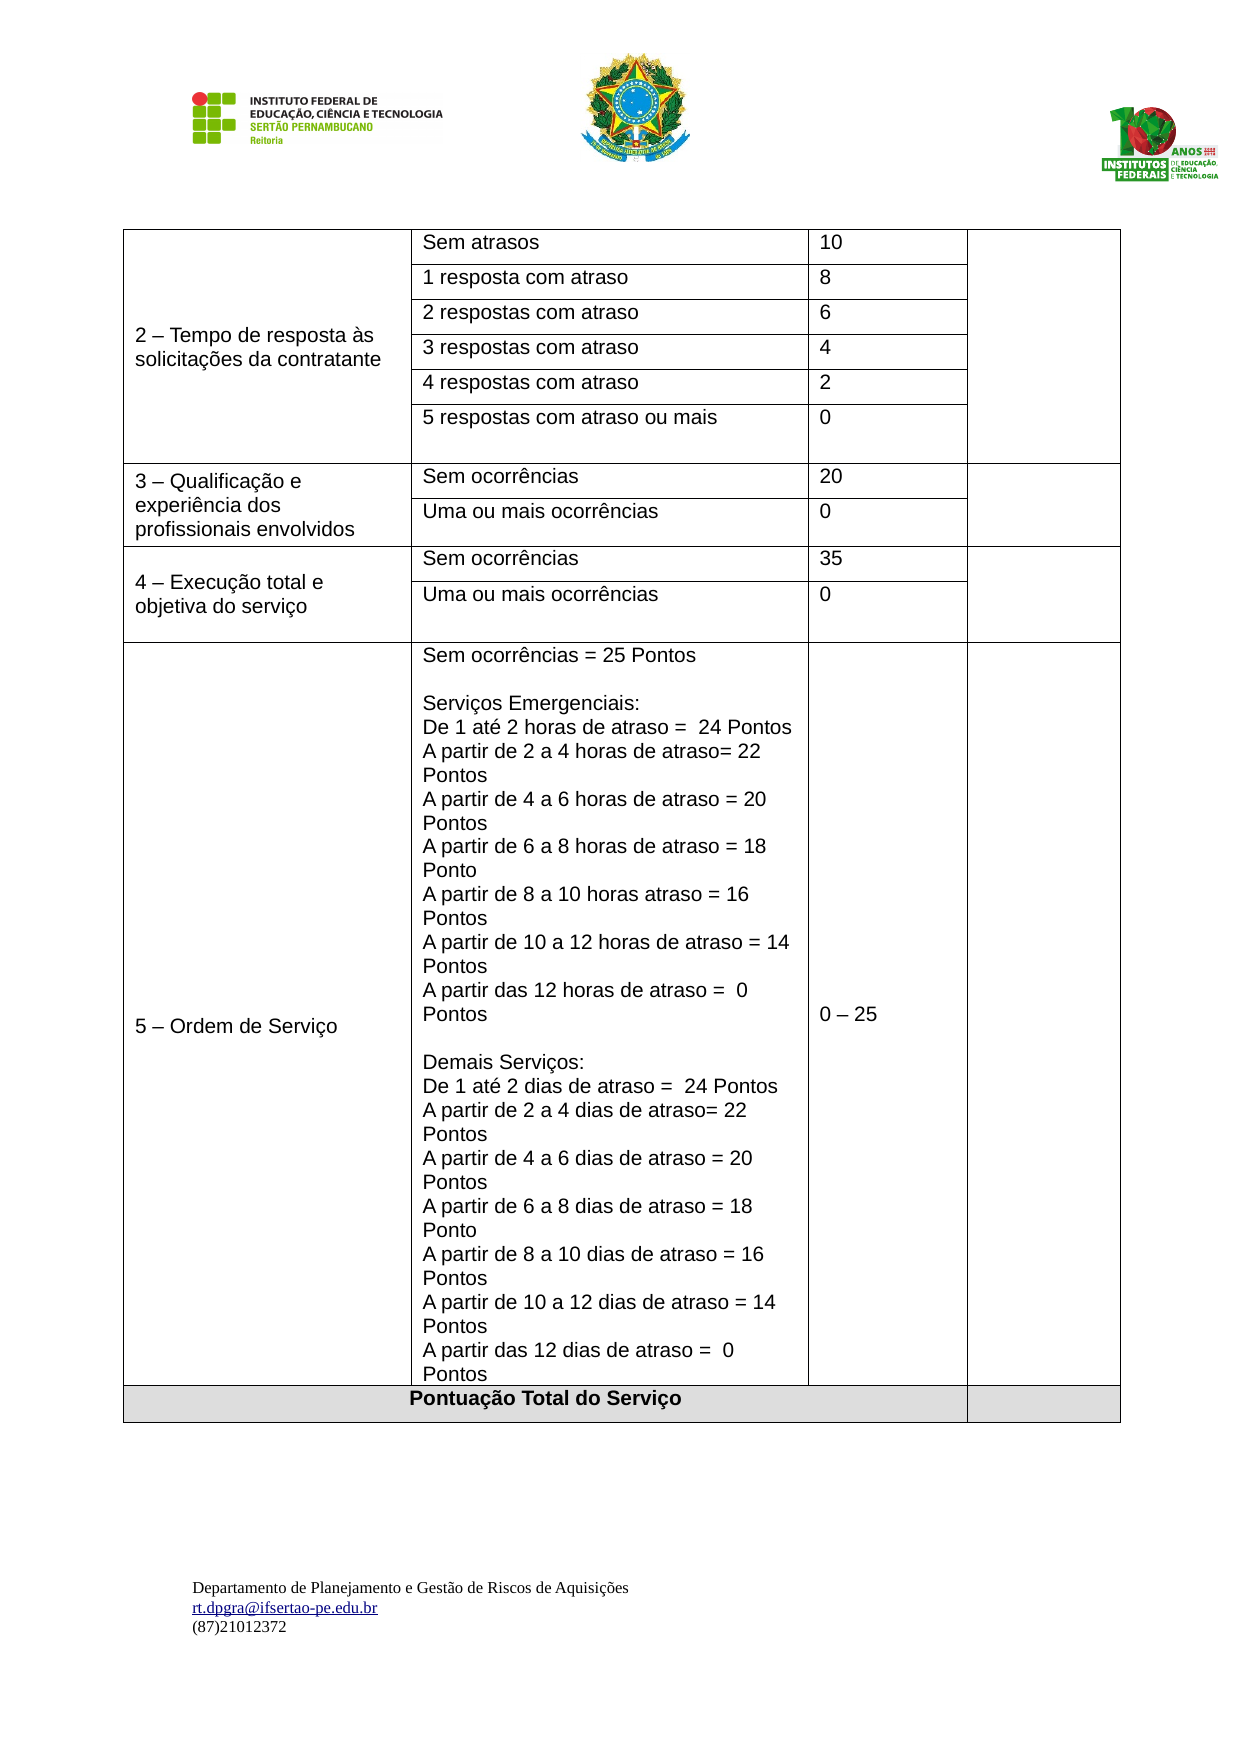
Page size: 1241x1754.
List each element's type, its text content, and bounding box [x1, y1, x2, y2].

table_cell 3 – Qualificação e experiência dos profissionais envolvidos [124, 464, 411, 546]
table_cell [968, 1386, 1120, 1422]
table_cell 4 – Execução total e objetiva do serviço [124, 547, 411, 642]
table_cell [968, 464, 1120, 546]
table_cell 5 – Ordem de Serviço [124, 643, 411, 1385]
table_cell 2 [809, 370, 967, 404]
table_cell Pontuação Total do Serviço [124, 1386, 967, 1422]
table_cell 2 respostas com atraso [412, 300, 808, 334]
table_cell 4 respostas com atraso [412, 370, 808, 404]
table_cell 0 [809, 582, 967, 642]
table_cell Sem ocorrências = 25 Pontos Serviços Emergenciais: De 1 até 2 horas de atraso = 24 Pontos A partir de 2 a 4 horas de atraso= 22 Pontos A partir de 4 a 6 horas de atraso = 20 Pontos A partir de 6 a 8 horas de atraso = 18 Ponto A partir de 8 a 10 horas atraso = 16 Pontos A partir de 10 a 12 horas de atraso = 14 Pontos A partir das 12 horas de atraso = 0 Pontos Demais Serviços: De 1 até 2 dias de atraso = 24 Pontos A partir de 2 a 4 dias de atraso= 22 Pontos A partir de 4 a 6 dias de atraso = 20 Pontos A partir de 6 a 8 dias de atraso = 18 Ponto A partir de 8 a 10 dias de atraso = 16 Pontos A partir de 10 a 12 dias de atraso = 14 Pontos A partir das 12 dias de atraso = 0 Pontos [412, 643, 808, 1385]
table_cell Sem atrasos [412, 230, 808, 264]
table_cell 35 [809, 547, 967, 581]
picture [192, 92, 443, 145]
table_cell 20 [809, 464, 967, 498]
table_cell Uma ou mais ocorrências [412, 582, 808, 642]
table_cell 8 [809, 265, 967, 299]
table_cell 2 – Tempo de resposta às solicitações da contratante [124, 230, 411, 463]
table_cell 5 respostas com atraso ou mais [412, 405, 808, 463]
table_cell [968, 643, 1120, 1385]
table_cell [968, 547, 1120, 642]
table_cell 3 respostas com atraso [412, 335, 808, 369]
table_cell Sem ocorrências [412, 547, 808, 581]
table_cell 1 resposta com atraso [412, 265, 808, 299]
picture [580, 53, 690, 162]
table_cell 0 [809, 405, 967, 463]
table_cell Uma ou mais ocorrências [412, 499, 808, 546]
table_cell [968, 230, 1120, 463]
table_cell 6 [809, 300, 967, 334]
table_cell 0 [809, 499, 967, 546]
table_cell Sem ocorrências [412, 464, 808, 498]
table_cell 0 – 25 [809, 643, 967, 1385]
table_cell 4 [809, 335, 967, 369]
table_cell 10 [809, 230, 967, 264]
